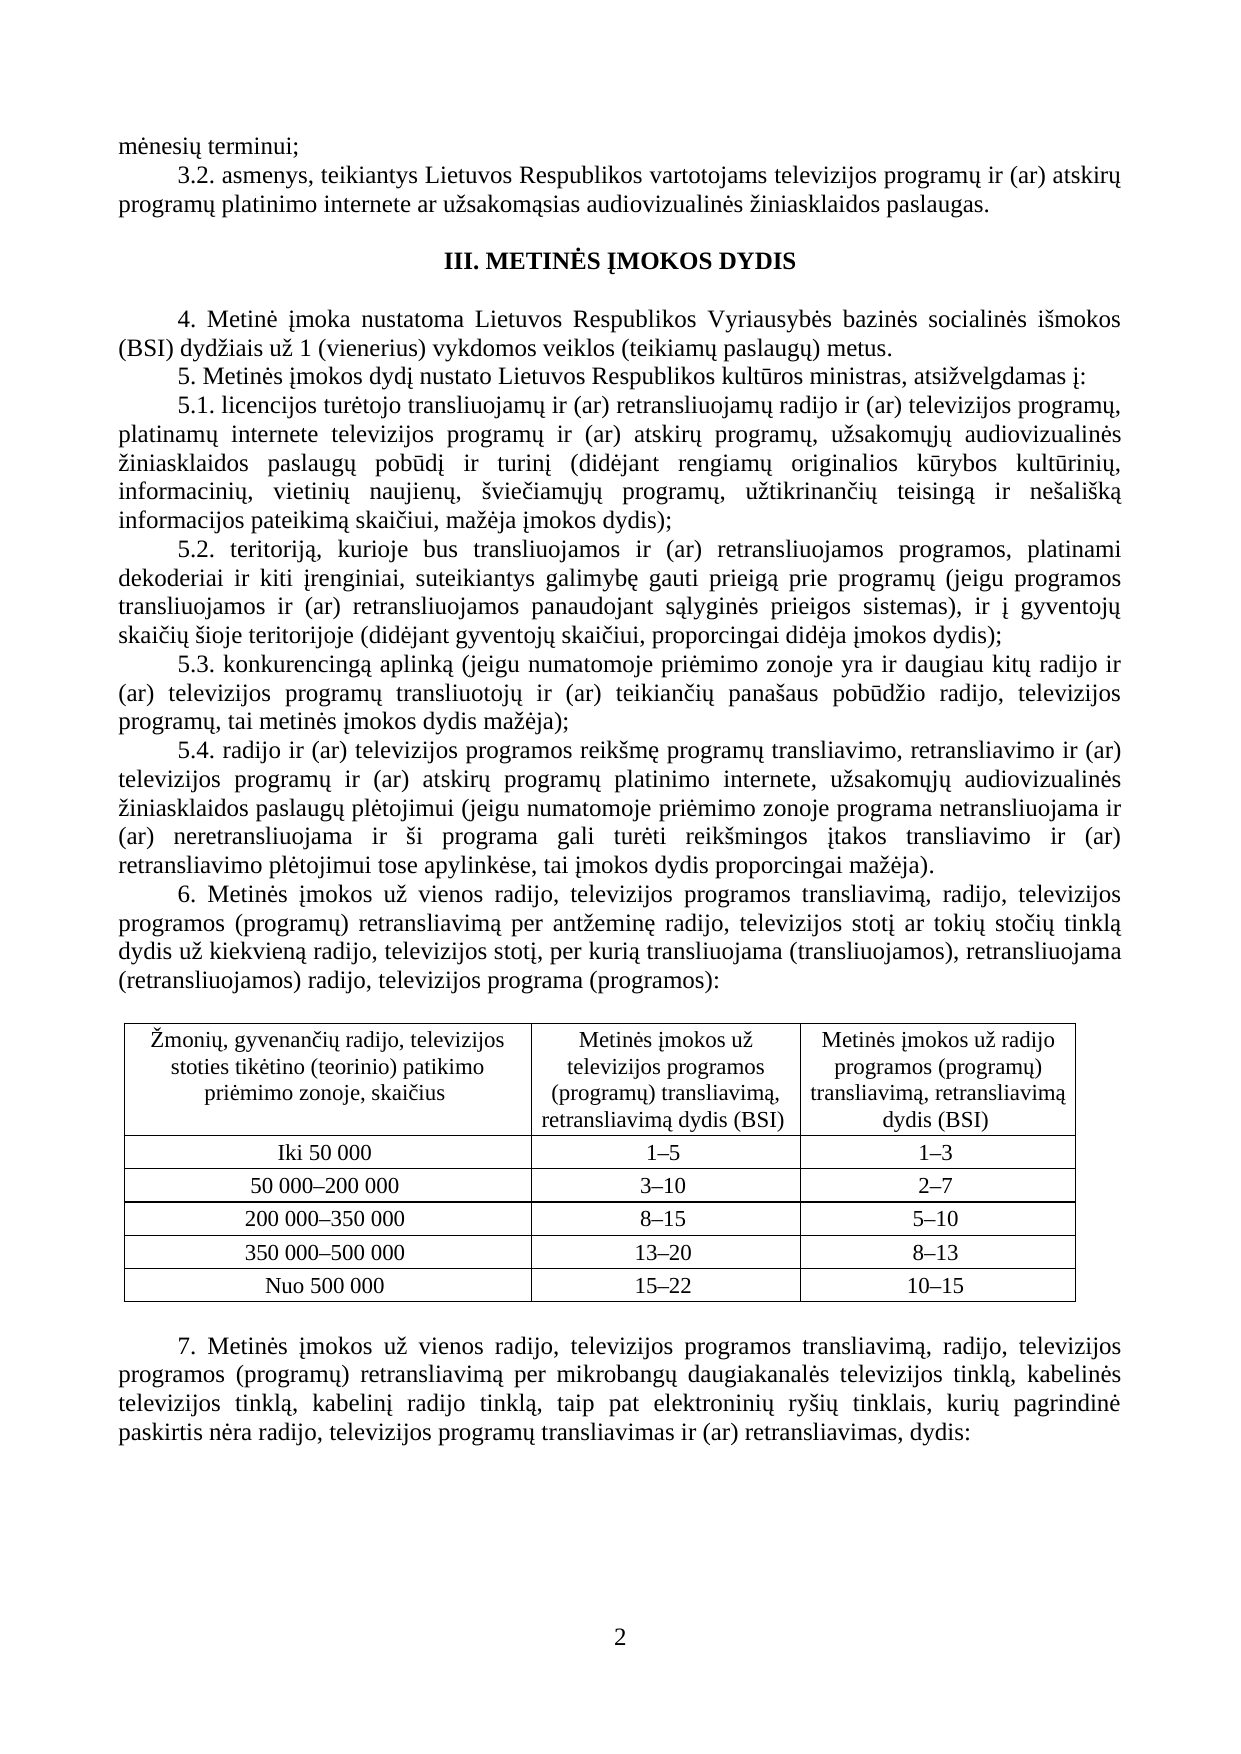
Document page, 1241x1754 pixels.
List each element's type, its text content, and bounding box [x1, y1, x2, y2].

table_cell 15–22 [532, 1269, 800, 1301]
table_cell 2–7 [801, 1169, 1075, 1201]
text 4. Metinė įmoka nustatoma Lietuvos Respublikos Vyriausybės bazinės socialinės išmokos (BSI) dydžiais už 1 (vienerius) vykdomos veiklos (teikiamų paslaugų) metus. [118, 304, 1122, 361]
text 5. Metinės įmokos dydį nustato Lietuvos Respublikos kultūros ministras, atsižvelgdamas į: [118, 361, 1122, 390]
table_cell 200 000–350 000 [125, 1203, 531, 1234]
table_cell 50 000–200 000 [125, 1169, 531, 1201]
table_header Metinės įmokos už radijo programos (programų) transliavimą, retransliavimą dydis (BSI) [801, 1024, 1075, 1135]
table_cell 3–10 [532, 1169, 800, 1201]
table_cell 8–13 [801, 1236, 1075, 1268]
table_cell 350 000–500 000 [125, 1236, 531, 1268]
table_header Žmonių, gyvenančių radijo, televizijos stoties tikėtino (teorinio) patikimo priėmimo zonoje, skaičius [125, 1024, 531, 1135]
text 5.4. radijo ir (ar) televizijos programos reikšmę programų transliavimo, retransliavimo ir (ar) televizijos programų ir (ar) atskirų programų platinimo internete, užsakomųjų audiovizualinės žiniasklaidos paslaugų plėtojimui (jeigu numatomoje priėmimo zonoje programa netransliuojama ir (ar) neretransliuojama ir ši programa gali turėti reikšmingos įtakos transliavimo ir (ar) retransliavimo plėtojimui tose apylinkėse, tai įmokos dydis proporcingai mažėja). [118, 735, 1122, 879]
table_cell Nuo 500 000 [125, 1269, 531, 1301]
table_cell 5–10 [801, 1203, 1075, 1234]
table_cell 8–15 [532, 1203, 800, 1234]
text 5.1. licencijos turėtojo transliuojamų ir (ar) retransliuojamų radijo ir (ar) televizijos programų, platinamų internete televizijos programų ir (ar) atskirų programų, užsakomųjų audiovizualinės žiniasklaidos paslaugų pobūdį ir turinį (didėjant rengiamų originalios kūrybos kultūrinių, informacinių, vietinių naujienų, šviečiamųjų programų, užtikrinančių teisingą ir nešališką informacijos pateikimą skaičiui, mažėja įmokos dydis); [118, 390, 1122, 534]
text 6. Metinės įmokos už vienos radijo, televizijos programos transliavimą, radijo, televizijos programos (programų) retransliavimą per antžeminę radijo, televizijos stotį ar tokių stočių tinklą dydis už kiekvieną radijo, televizijos stotį, per kurią transliuojama (transliuojamos), retransliuojama (retransliuojamos) radijo, televizijos programa (programos): [118, 879, 1122, 994]
text 5.2. teritoriją, kurioje bus transliuojamos ir (ar) retransliuojamos programos, platinami dekoderiai ir kiti įrenginiai, suteikiantys galimybę gauti prieigą prie programų (jeigu programos transliuojamos ir (ar) retransliuojamos panaudojant sąlyginės prieigos sistemas), ir į gyventojų skaičių šioje teritorijoje (didėjant gyventojų skaičiui, proporcingai didėja įmokos dydis); [118, 534, 1122, 649]
text 3.2. asmenys, teikiantys Lietuvos Respublikos vartotojams televizijos programų ir (ar) atskirų programų platinimo internete ar užsakomąsias audiovizualinės žiniasklaidos paslaugas. [118, 160, 1122, 218]
text 5.3. konkurencingą aplinką (jeigu numatomoje priėmimo zonoje yra ir daugiau kitų radijo ir (ar) televizijos programų transliuotojų ir (ar) teikiančių panašaus pobūdžio radijo, televizijos programų, tai metinės įmokos dydis mažėja); [118, 649, 1122, 735]
text iii. metinės įmokos dydis [118, 246, 1122, 275]
table_cell 10–15 [801, 1269, 1075, 1301]
table_cell 13–20 [532, 1236, 800, 1268]
text 7. Metinės įmokos už vienos radijo, televizijos programos transliavimą, radijo, televizijos programos (programų) retransliavimą per mikrobangų daugiakanalės televizijos tinklą, kabelinės televizijos tinklą, kabelinį radijo tinklą, taip pat elektroninių ryšių tinklais, kurių pagrindinė paskirtis nėra radijo, televizijos programų transliavimas ir (ar) retransliavimas, dydis: [118, 1331, 1122, 1446]
table_cell Iki 50 000 [125, 1136, 531, 1168]
text mėnesių terminui; [118, 131, 1122, 160]
table_header Metinės įmokos už televizijos programos (programų) transliavimą, retransliavimą dydis (BSI) [532, 1024, 800, 1135]
table_cell 1–3 [801, 1136, 1075, 1168]
table_cell 1–5 [532, 1136, 800, 1168]
